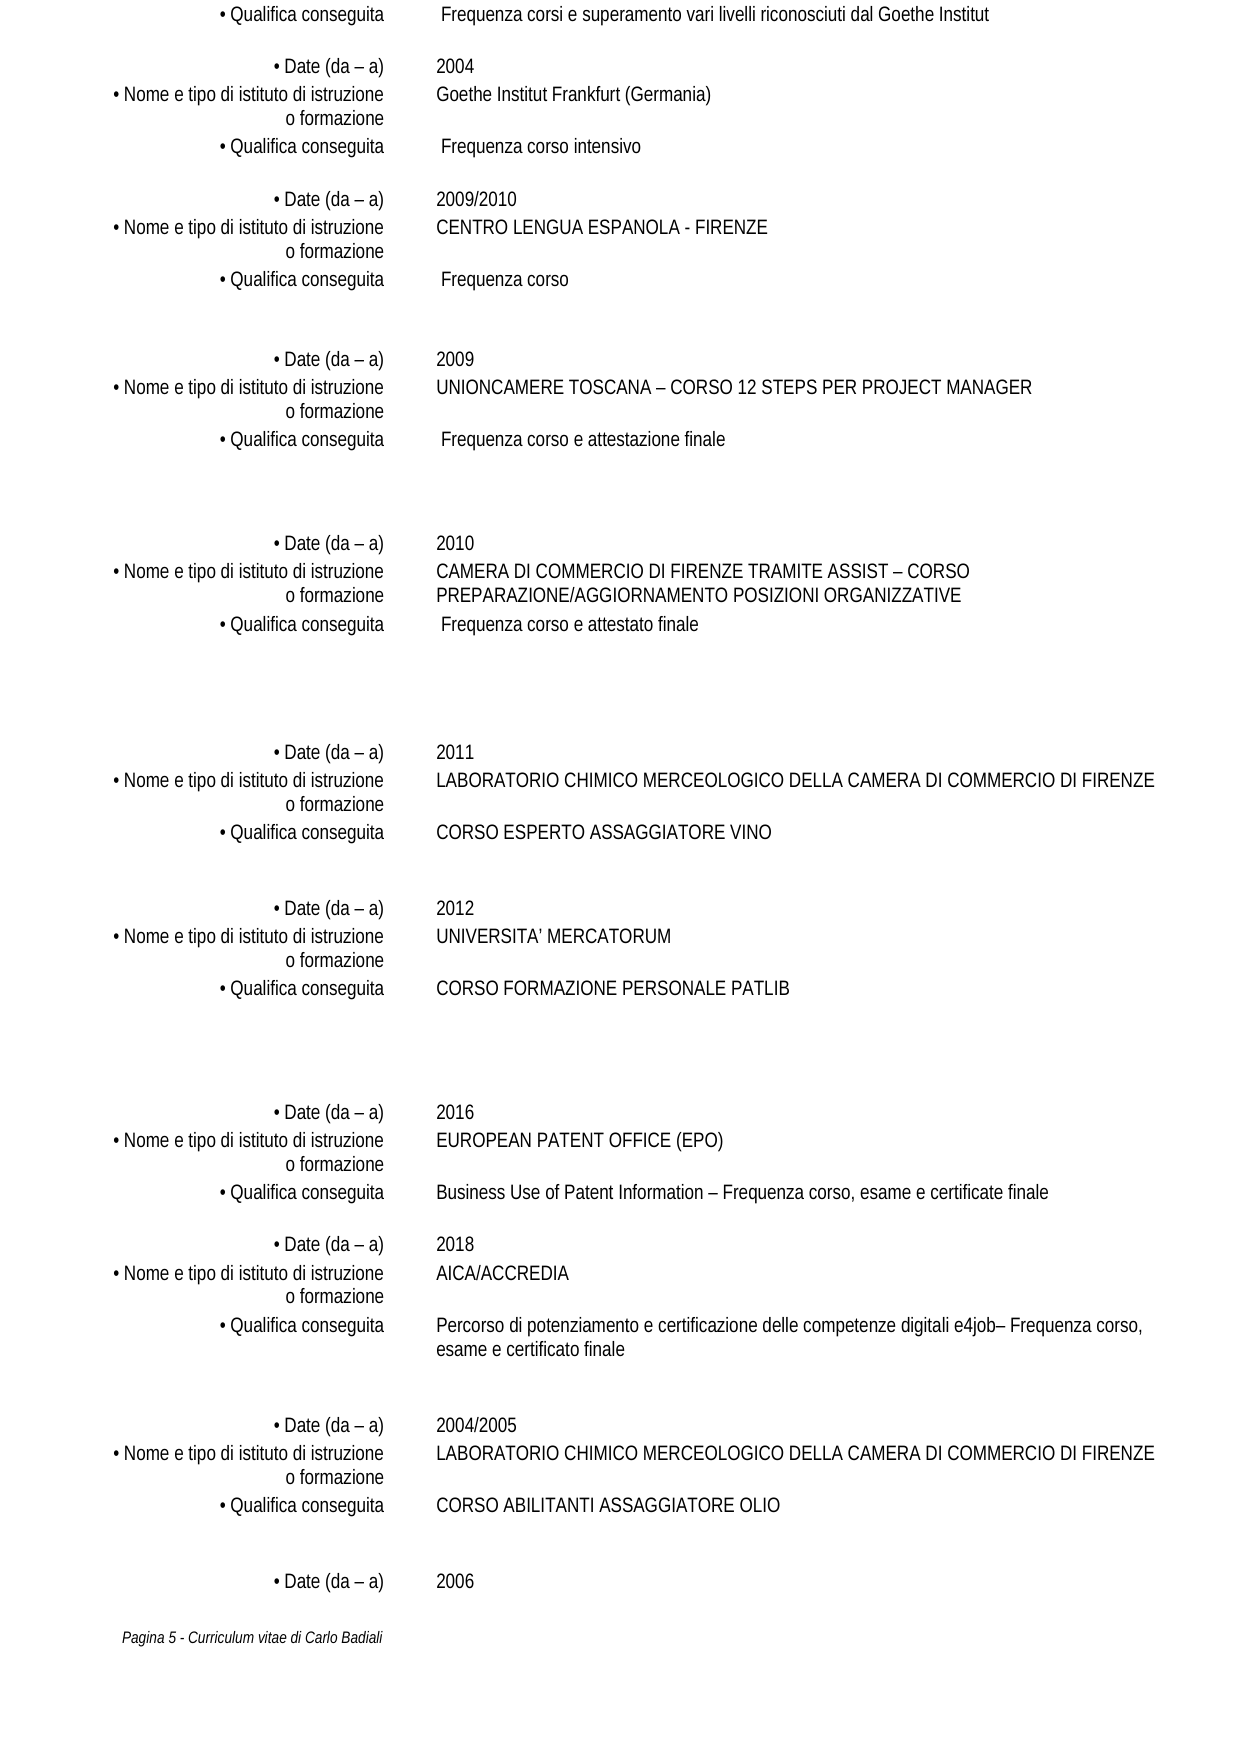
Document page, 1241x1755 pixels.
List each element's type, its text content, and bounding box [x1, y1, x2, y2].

table_header • Date (da – a) [89, 184, 395, 212]
table_header [395, 738, 425, 766]
table_header [395, 1230, 425, 1258]
table_cell CAMERA DI COMMERCIO DI FIRENZE TRAMITE ASSIST – CORSO PREPARAZIONE/AGGIORNAMENTO POSIZIONI ORGANIZZATIVE [425, 557, 1178, 609]
table_cell • Qualifica conseguita [89, 1178, 395, 1206]
table_cell • Nome e tipo di istituto di istruzione o formazione [89, 557, 395, 609]
table_header 2009/2010 [425, 184, 1178, 212]
table_header 2009 [425, 345, 1178, 373]
table_header • Date (da – a) [89, 1098, 395, 1126]
table_cell • Nome e tipo di istituto di istruzione o formazione [89, 373, 395, 425]
table_cell [395, 293, 425, 321]
table_header [395, 529, 425, 557]
table_cell • Qualifica conseguita [89, 1491, 395, 1519]
table_cell [89, 293, 395, 321]
table_cell • Nome e tipo di istituto di istruzione o formazione [89, 1258, 395, 1310]
table_header [395, 1410, 425, 1438]
table_header • Date (da – a) [89, 1567, 395, 1595]
table_cell UNIONCAMERE TOSCANA – CORSO 12 STEPS PER PROJECT MANAGER [425, 373, 1178, 425]
table_cell [425, 293, 1178, 321]
table_header • Date (da – a) [89, 1410, 395, 1438]
table_header [395, 184, 425, 212]
table_header 2016 [425, 1098, 1178, 1126]
table_cell Frequenza corso e attestato finale [425, 609, 1178, 637]
table_header 2012 [425, 894, 1178, 922]
table_cell Frequenza corso e attestazione finale [425, 425, 1178, 453]
table_cell Frequenza corso intensivo [425, 132, 1178, 160]
table_cell [425, 453, 1178, 481]
table_cell [395, 1310, 425, 1362]
table_cell CORSO ESPERTO ASSAGGIATORE VINO [425, 818, 1178, 846]
table_cell • Qualifica conseguita [89, 974, 395, 1002]
table_header [395, 1567, 425, 1595]
table_header 2018 [425, 1230, 1178, 1258]
table_header [395, 345, 425, 373]
table_header 2004/2005 [425, 1410, 1178, 1438]
table_cell Business Use of Patent Information – Frequenza corso, esame e certificate finale [425, 1178, 1178, 1206]
table_header [395, 894, 425, 922]
table_cell [395, 1178, 425, 1206]
table_cell [395, 425, 425, 453]
table_header • Date (da – a) [89, 529, 395, 557]
table_cell CORSO ABILITANTI ASSAGGIATORE OLIO [425, 1491, 1178, 1519]
table_cell [89, 638, 395, 666]
table_cell UNIVERSITA’ MERCATORUM [425, 922, 1178, 974]
table_cell [395, 922, 425, 974]
table_cell [395, 1491, 425, 1519]
table_cell • Nome e tipo di istituto di istruzione o formazione [89, 1126, 395, 1178]
table_cell Goethe Institut Frankfurt (Germania) [425, 80, 1178, 132]
table_cell • Nome e tipo di istituto di istruzione o formazione [89, 766, 395, 818]
table_cell [395, 132, 425, 160]
table_cell • Qualifica conseguita [89, 818, 395, 846]
table_cell [395, 80, 425, 132]
table_cell LABORATORIO CHIMICO MERCEOLOGICO DELLA CAMERA DI COMMERCIO DI FIRENZE [425, 1439, 1178, 1491]
table_cell LABORATORIO CHIMICO MERCEOLOGICO DELLA CAMERA DI COMMERCIO DI FIRENZE [425, 766, 1178, 818]
table_cell Percorso di potenziamento e certificazione delle competenze digitali e4job– Frequenza corso, esame e certificato finale [425, 1310, 1178, 1362]
table_cell [395, 265, 425, 293]
table_header • Date (da – a) [89, 1230, 395, 1258]
table_cell [395, 1126, 425, 1178]
table_cell [395, 638, 425, 666]
table_cell [395, 974, 425, 1002]
table_cell [395, 1258, 425, 1310]
table_cell • Qualifica conseguita [89, 132, 395, 160]
table_header 2011 [425, 738, 1178, 766]
table_header • Date (da – a) [89, 52, 395, 80]
table_cell AICA/ACCREDIA [425, 1258, 1178, 1310]
table_cell • Qualifica conseguita [89, 425, 395, 453]
table_cell [425, 638, 1178, 666]
table_cell [395, 453, 425, 481]
table_cell • Nome e tipo di istituto di istruzione o formazione [89, 1439, 395, 1491]
table_cell [395, 818, 425, 846]
table_cell [89, 453, 395, 481]
table_cell EUROPEAN PATENT OFFICE (EPO) [425, 1126, 1178, 1178]
table_cell [395, 557, 425, 609]
table_cell [395, 0, 425, 28]
table_header • Date (da – a) [89, 738, 395, 766]
table_cell [395, 213, 425, 264]
table_cell CENTRO LENGUA ESPANOLA - FIRENZE [425, 213, 1178, 264]
table_cell Frequenza corso [425, 265, 1178, 293]
table_cell [395, 766, 425, 818]
table_cell [395, 609, 425, 637]
table_cell • Nome e tipo di istituto di istruzione o formazione [89, 80, 395, 132]
table_cell • Nome e tipo di istituto di istruzione o formazione [89, 213, 395, 264]
table_header 2004 [425, 52, 1178, 80]
table_cell Frequenza corsi e superamento vari livelli riconosciuti dal Goethe Institut [425, 0, 1178, 28]
table_header • Date (da – a) [89, 345, 395, 373]
table_cell • Nome e tipo di istituto di istruzione o formazione [89, 922, 395, 974]
table_cell • Qualifica conseguita [89, 0, 395, 28]
table_cell • Qualifica conseguita [89, 1310, 395, 1362]
table_header 2006 [425, 1567, 1178, 1595]
table_header [395, 52, 425, 80]
table_cell [395, 1439, 425, 1491]
table_header • Date (da – a) [89, 894, 395, 922]
table_header [395, 1098, 425, 1126]
table_cell • Qualifica conseguita [89, 609, 395, 637]
table_header 2010 [425, 529, 1178, 557]
table_cell • Qualifica conseguita [89, 265, 395, 293]
table_cell [395, 373, 425, 425]
table_cell CORSO FORMAZIONE PERSONALE PATLIB [425, 974, 1178, 1002]
